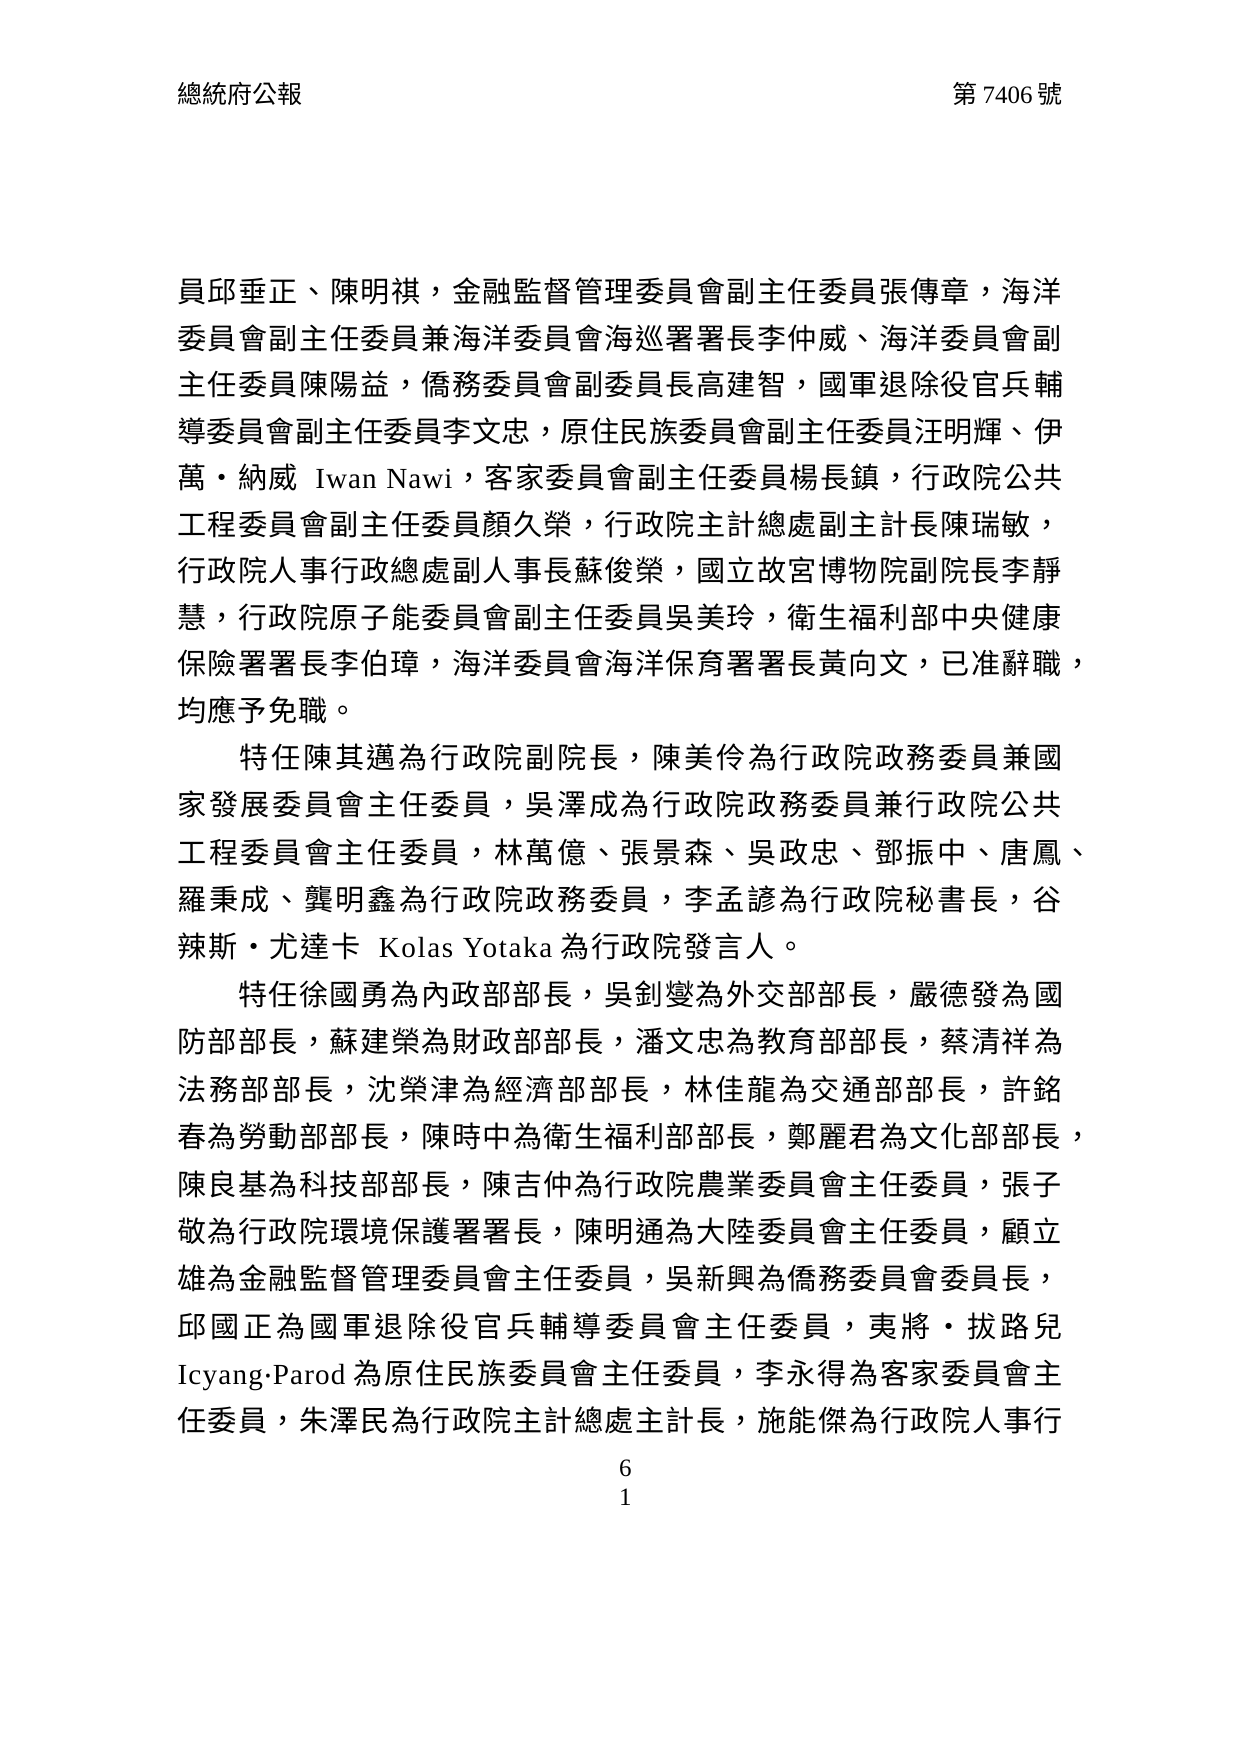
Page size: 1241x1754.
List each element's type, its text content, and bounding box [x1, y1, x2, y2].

text 特任徐國勇為內政部部長，吳釗燮為外交部部長，嚴德發為國防部部長，蘇建榮為財政部部長，潘文忠為教育部部長，蔡清祥為法務部部長，沈榮津為經濟部部長，林佳龍為交通部部長，許銘春為勞動部部長，陳時中為衛生福利部部長，鄭麗君為文化部部長，陳良基為科技部部長，陳吉仲為行政院農業委員會主任委員，張子敬為行政院環境保護署署長，陳明通為大陸委員會主任委員，顧立雄為金融監督管理委員會主任委員，吳新興為僑務委員會委員長，邱國正為國軍退除役官兵輔導委員會主任委員，夷將‧拔路兒 Icyang‧Parod為原住民族委員會主任委員，李永得為客家委員會主任委員，朱澤民為行政院主計總處主計長，施能傑為行政院人事行政總處人事長，謝曉星為行政院原子能委員會主任委員，林良蓉為北美事務協調委員會主任委員。 [177, 967, 1063, 1441]
text 行政院副秘書長何佩珊，內政部政務次長花敬群、陳宗彥，外交部政務次長謝武樵、徐斯儉，國防部副部長空軍二級上將沈一鳴、陸軍二級上將張冠群，財政部政務次長吳自心、莊翠雲，教育部政務次長姚立德、范巽綠，法務部政務次長陳明堂、蔡碧仲，經濟部政務次長龔明鑫、曾文生，交通部政務次長王國材，勞動部政務次長施克和，衛生福利部政務次長何啟功、呂寶靜，文化部政務次長蕭宗煌、丁曉菁，科技部政務次長謝達斌、許有進，行政院農業委員會副主任委員陳吉仲、李退之，行政院環境保護署副署長蔡鴻德，國家發展委員會副主任委員鄭貞茂、曾旭正，大陸委員會副主任委員邱垂正、陳明祺，金融監督管理委員會副主任委員張傳章，海洋委員會副主任委員兼海洋委員會海巡署署長李仲威、海洋委員會副主任委員陳陽益，僑務委員會副委員長高建智，國軍退除役官兵輔導委員會副主任委員李文忠，原住民族委員會副主任委員汪明輝、伊萬‧納威 Iwan Nawi，客家委員會副主任委員楊長鎮，行政院公共工程委員會副主任委員顏久榮，行政院主計總處副主計長陳瑞敏，行政院人事行政總處副人事長蘇俊榮，國立故宮博物院副院長李靜慧，行政院原子能委員會副主任委員吳美玲，衛生福利部中央健康保險署署長李伯璋，海洋委員會海洋保育署署長黃向文，已准辭職，均應予免職。 [177, 266, 1063, 730]
text 特任陳其邁為行政院副院長，陳美伶為行政院政務委員兼國家發展委員會主任委員，吳澤成為行政院政務委員兼行政院公共工程委員會主任委員，林萬億、張景森、吳政忠、鄧振中、唐鳳、羅秉成、龔明鑫為行政院政務委員，李孟諺為行政院秘書長，谷辣斯‧尤達卡 Kolas Yotaka為行政院發言人。 [177, 730, 1063, 967]
